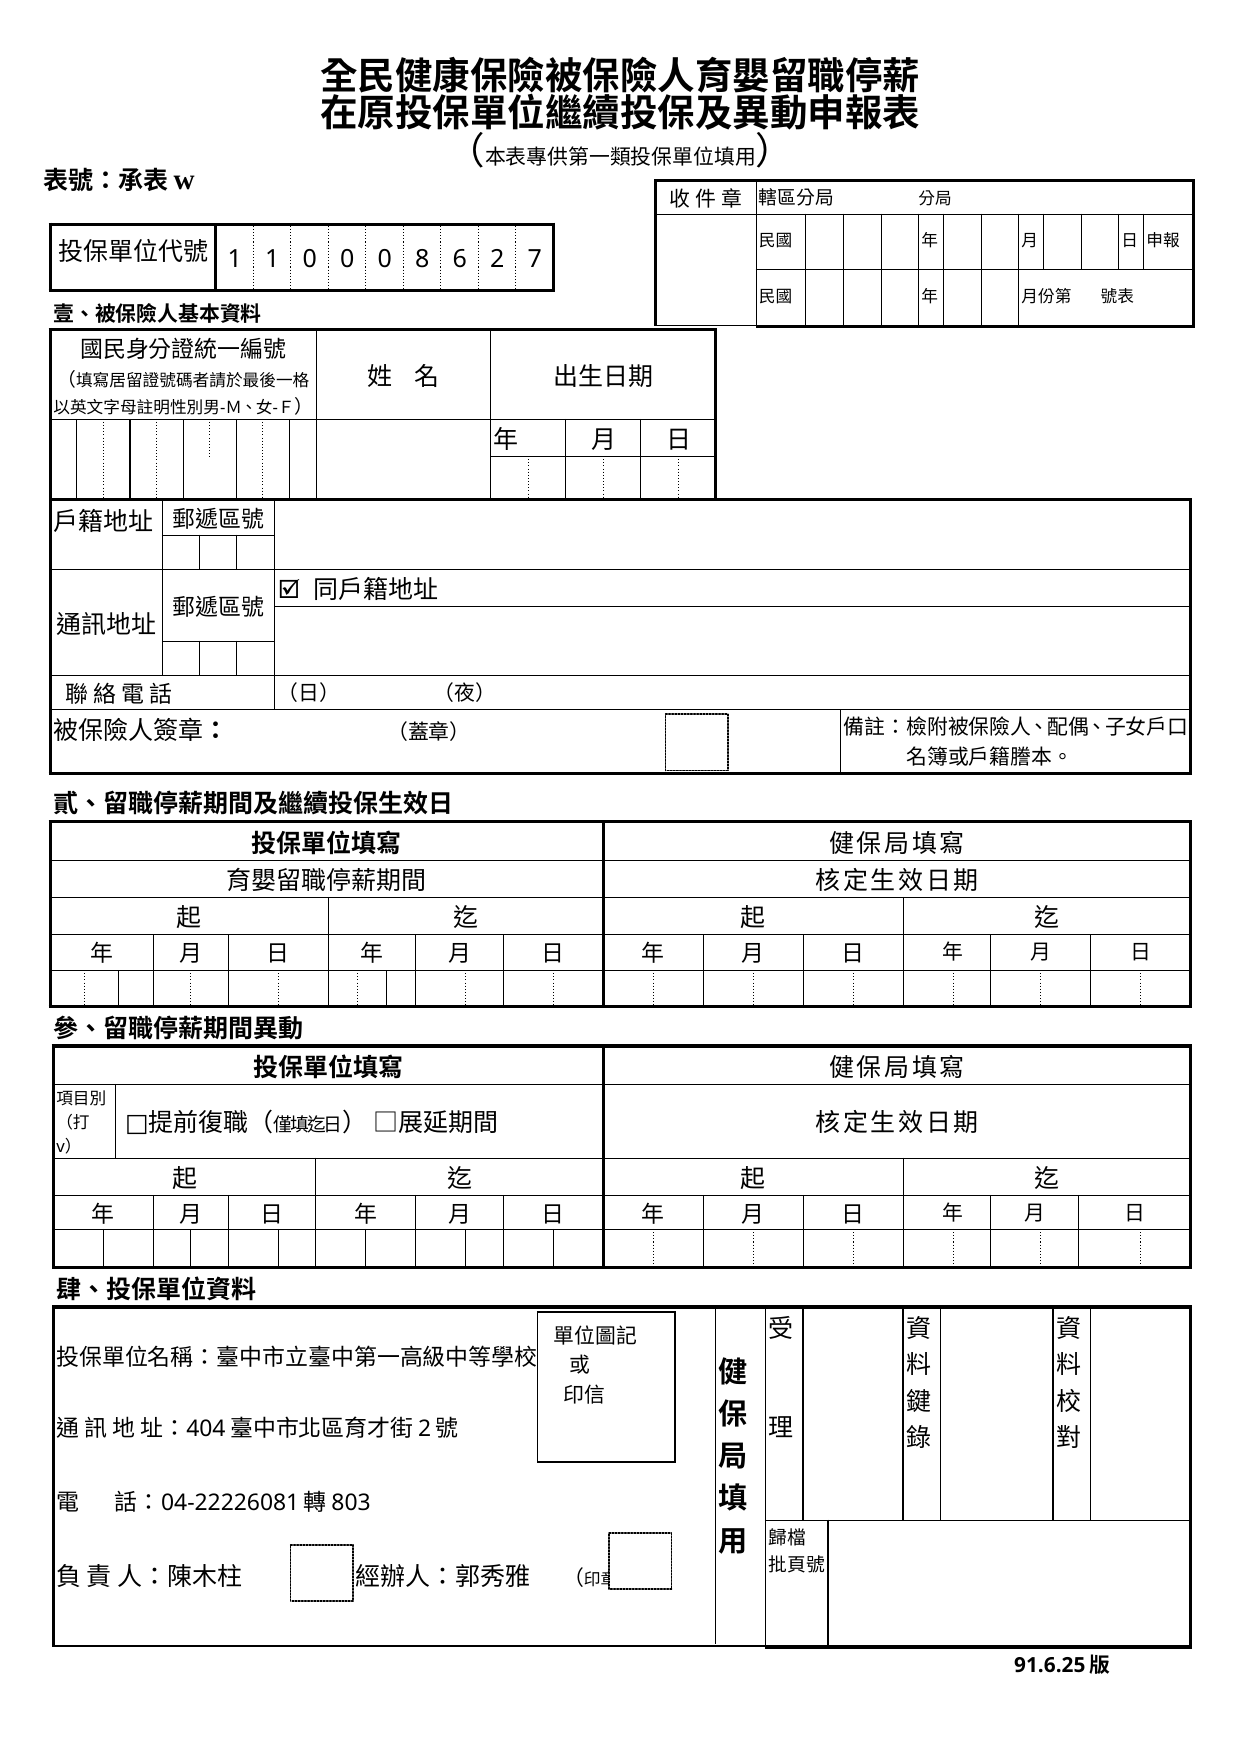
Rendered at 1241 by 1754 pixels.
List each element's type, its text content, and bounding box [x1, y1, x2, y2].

table_cell [131, 420, 156, 498]
table_cell [704, 1230, 753, 1266]
table_cell 通訊地址 [52, 570, 162, 675]
table_cell [316, 1230, 365, 1266]
table_cell [191, 971, 228, 1005]
table_cell [904, 971, 953, 1005]
table_cell [237, 420, 263, 498]
table_cell 年 [919, 270, 943, 325]
table_cell 民國 [757, 215, 805, 269]
table_cell [853, 1230, 903, 1266]
table_cell 月 [154, 935, 228, 970]
table_cell 月 [416, 935, 503, 970]
text 91.6.25版 [53, 1648, 1187, 1679]
table_cell  同戶籍地址 [275, 570, 1189, 606]
table_cell [641, 457, 678, 498]
table_cell 日 [1091, 935, 1189, 970]
table_cell 起 [605, 898, 903, 934]
table_cell 育嬰留職停薪期間 [52, 861, 602, 897]
table_header 8 [403, 226, 441, 289]
table_cell [154, 1230, 190, 1266]
table_cell [717, 456, 1191, 498]
table_cell [1091, 1309, 1189, 1519]
table_cell 申報 [1144, 215, 1192, 269]
table_cell [275, 501, 1189, 569]
table_cell [982, 215, 1018, 269]
table_cell [753, 971, 803, 1005]
table_cell 年 [316, 1196, 415, 1229]
table_cell [528, 457, 565, 498]
table_cell [329, 971, 357, 1005]
table_cell [806, 215, 843, 269]
table_cell [156, 420, 183, 498]
table_header 健保局填寫 [605, 823, 1189, 859]
table_cell 月 [991, 1196, 1078, 1229]
table_header 1 [253, 226, 291, 289]
table_cell 日 [804, 935, 903, 970]
table_cell [154, 971, 191, 1005]
table_cell 資 料 鍵 錄 [904, 1309, 940, 1519]
table_header [717, 328, 1191, 370]
table_cell 月 [1019, 215, 1043, 269]
table_cell [678, 457, 714, 498]
table_cell [263, 420, 289, 498]
table_cell [1141, 1230, 1189, 1266]
table_cell 日 [1119, 215, 1143, 269]
table_cell 月 [416, 1196, 503, 1229]
table_cell [944, 215, 981, 269]
table_cell 資 料 校 對 [1054, 1309, 1090, 1519]
table_cell [853, 971, 903, 1005]
table_cell 郵遞區號 [163, 570, 274, 641]
table_cell [941, 1309, 1052, 1519]
table_cell [603, 457, 640, 498]
table_cell 日 [641, 420, 714, 456]
table_cell [953, 1230, 990, 1266]
table_cell [317, 420, 490, 498]
subtitle 在原投保單位繼續投保及異動申報表 [53, 97, 1187, 134]
table_cell [1044, 215, 1081, 269]
table_cell （日） （夜） [275, 676, 1189, 709]
table_cell [504, 971, 553, 1005]
table_cell 起 [52, 898, 328, 934]
table_cell [184, 420, 209, 498]
table_cell 核定生效日期 [605, 861, 1189, 897]
table_cell 項目別（打v） [55, 1085, 115, 1157]
table_cell [229, 1230, 278, 1266]
table_cell 聯 絡 電 話 [52, 676, 274, 709]
table_cell [657, 215, 756, 325]
table_cell 日 [229, 1196, 315, 1229]
table_cell [416, 1230, 465, 1266]
table_cell 肆、投保單位資料 [53, 1269, 1191, 1305]
table_cell [466, 971, 503, 1005]
table_header 7 [516, 226, 552, 289]
text 壹、被保險人基本資料 [53, 298, 756, 328]
table_cell [210, 420, 236, 498]
table_cell [1041, 971, 1090, 1005]
table_cell 月 [154, 1196, 228, 1229]
table_cell [904, 1230, 953, 1266]
table_cell [1079, 1230, 1141, 1266]
table_cell 歸檔 批頁號 [766, 1521, 827, 1645]
table_cell [553, 971, 602, 1005]
table_cell [953, 971, 990, 1005]
table_cell 迄 [329, 898, 602, 934]
table_cell [704, 971, 753, 1005]
table_cell [753, 1230, 803, 1266]
table_header 投保單位填寫 [52, 823, 602, 859]
table_cell [387, 971, 415, 1005]
table_cell [653, 971, 703, 1005]
table_cell [504, 1230, 553, 1266]
table_cell 月 [704, 1196, 803, 1229]
table_cell [163, 642, 199, 675]
text 表號：承表w [43, 160, 201, 197]
table_cell 年 [55, 1196, 153, 1229]
table_cell [717, 419, 1191, 456]
subtitle 全民健康保險被保險人育嬰留職停薪 [53, 59, 1187, 97]
table_cell [200, 536, 236, 569]
table_cell [491, 457, 528, 498]
table_cell [605, 971, 653, 1005]
table_cell [882, 215, 918, 269]
table_cell 受 理 [766, 1309, 802, 1519]
table_cell 年 [605, 1196, 703, 1229]
table_cell [804, 971, 853, 1005]
table_header 轄區分局 分局 [757, 182, 1192, 213]
table_header 健保局填寫 [605, 1048, 1189, 1084]
table_cell 日 [804, 1196, 903, 1229]
table_cell [77, 420, 103, 498]
table_cell [163, 536, 199, 569]
table_cell [806, 270, 843, 325]
table_cell [357, 971, 386, 1005]
table_cell [804, 1230, 853, 1266]
table_cell [882, 270, 918, 325]
table_cell [829, 1521, 1189, 1645]
table_cell 月 [566, 420, 640, 456]
table_cell □提前復職（僅填迄日） □展延期間 [116, 1085, 602, 1157]
table_cell 迄 [316, 1159, 602, 1195]
table_cell [605, 1230, 653, 1266]
table_cell 年 [52, 935, 153, 970]
table_header 0 [328, 226, 366, 289]
table_header 姓 名 [317, 331, 490, 419]
table_cell [229, 971, 278, 1005]
table_header 國民身分證統一編號 （填寫居留證號碼者請於最後一格以英文字母註明性別男-Ｍ、女-Ｆ） [52, 331, 316, 419]
table_cell [944, 270, 981, 325]
table_cell 日 [1079, 1196, 1189, 1229]
table_cell [290, 420, 316, 498]
table_cell 日 [229, 935, 328, 970]
table_cell 年 [605, 935, 703, 970]
table_cell [844, 270, 881, 325]
table_cell 年 [904, 935, 990, 970]
table_cell 迄 [904, 898, 1189, 934]
table_cell [653, 1230, 703, 1266]
table_cell [104, 1230, 153, 1266]
table_cell [279, 1230, 315, 1266]
table_cell [1082, 215, 1118, 269]
table_cell 月份第 號表 [1019, 270, 1192, 325]
table_header 出生日期 [491, 331, 714, 419]
text 參、留職停薪期間異動 [53, 1008, 1187, 1044]
table_cell [554, 1230, 602, 1266]
table_header 2 [478, 226, 516, 289]
table_header 0 [366, 226, 403, 289]
table_cell [466, 1230, 503, 1266]
table_cell [804, 1309, 902, 1519]
table_cell [1041, 1230, 1078, 1266]
table_cell 戶籍地址 [52, 501, 162, 569]
table_cell [844, 215, 881, 269]
table_cell 健 保 局 填 用 [716, 1309, 765, 1645]
table_cell [200, 642, 236, 675]
table_header 投保單位代號 [52, 226, 214, 289]
table_cell [416, 971, 466, 1005]
table_cell 起 [605, 1159, 903, 1195]
table_cell [1141, 971, 1189, 1005]
text 貳、留職停薪期間及繼續投保生效日 [53, 784, 1187, 820]
table_header 1 [217, 226, 253, 289]
table_cell 年 [329, 935, 415, 970]
table_cell [103, 420, 129, 498]
table_cell [52, 420, 76, 498]
table_header 收 件 章 [657, 182, 756, 213]
table_cell [55, 1230, 103, 1266]
table_cell 民國 [757, 270, 805, 325]
table_cell 郵遞區號 [163, 501, 274, 534]
table_cell [566, 457, 603, 498]
table_cell [191, 1230, 228, 1266]
table_cell [275, 607, 1189, 675]
table_cell [991, 971, 1041, 1005]
table_header 6 [441, 226, 478, 289]
table_cell [717, 370, 1191, 419]
table_cell 月 [991, 935, 1090, 970]
table_cell 日 [504, 1196, 602, 1229]
table_cell 年 [919, 215, 943, 269]
table_cell [52, 971, 84, 1005]
table_cell [119, 971, 153, 1005]
table_cell [1091, 971, 1141, 1005]
table_cell 起 [55, 1159, 315, 1195]
table_cell 核定生效日期 [605, 1085, 1189, 1157]
table_header 0 [291, 226, 328, 289]
table_cell 日 [504, 935, 602, 970]
table_header 投保單位填寫 [55, 1048, 602, 1084]
table_cell [278, 971, 328, 1005]
table_cell 被保險人簽章： （蓋章） [52, 710, 840, 772]
table_cell [991, 1230, 1041, 1266]
table_cell 備註：檢附被保險人、配偶、子女戶口名簿或戶籍謄本。 [841, 710, 1189, 772]
table_cell 年 [491, 420, 565, 456]
table_cell 迄 [904, 1159, 1189, 1195]
table_cell [237, 642, 274, 675]
table_cell [366, 1230, 415, 1266]
subtitle （本表專供第一類投保單位填用） [53, 134, 1187, 172]
table_cell [85, 971, 118, 1005]
table_cell 年 [904, 1196, 990, 1229]
table_cell 投保單位名稱：臺中市立臺中第一高級中等學校 通 訊 地 址：404臺中市北區育才街2號 電 話：04-22226081轉803 負 責 人：陳木柱 （印章）經辦人：郭秀雅 （印章） [55, 1309, 716, 1645]
table_cell [237, 536, 274, 569]
table_cell 月 [704, 935, 803, 970]
table_cell [982, 270, 1018, 325]
